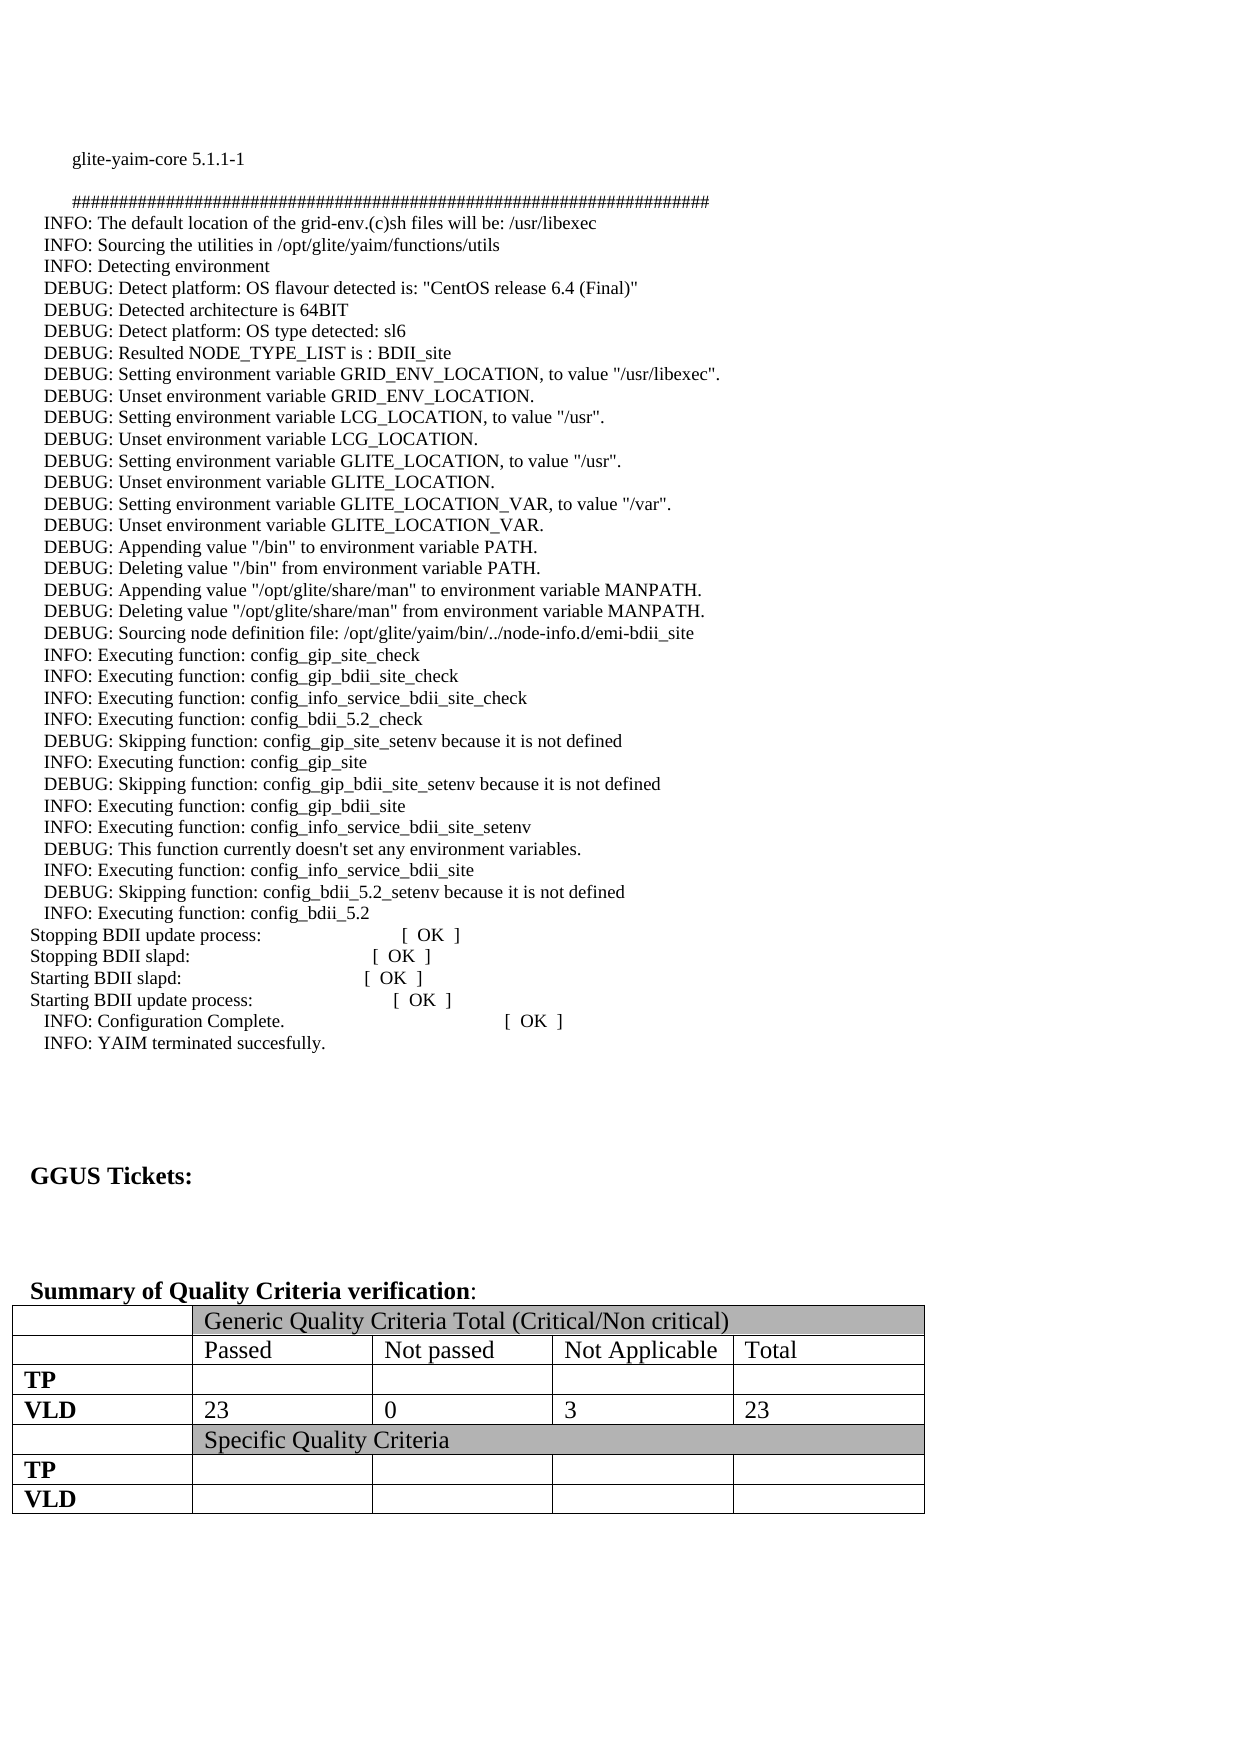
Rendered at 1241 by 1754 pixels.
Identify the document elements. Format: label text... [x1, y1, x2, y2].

text DEBUG: Unset environment variable GLITE_LOCATION_VAR. [30, 514, 1178, 536]
text INFO: Executing function: config_gip_site [30, 751, 1178, 773]
text INFO: Detecting environment [30, 255, 1178, 277]
table_cell Not passed [373, 1336, 552, 1364]
table_cell Total [734, 1336, 924, 1364]
text INFO: Sourcing the utilities in /opt/glite/yaim/functions/utils [30, 234, 1178, 255]
text DEBUG: Deleting value "/bin" from environment variable PATH. [30, 557, 1178, 579]
text DEBUG: Skipping function: config_gip_bdii_site_setenv because it is not defined [30, 773, 1178, 794]
text INFO: Executing function: config_info_service_bdii_site_check [30, 687, 1178, 708]
table_cell Passed [193, 1336, 372, 1364]
text DEBUG: Sourcing node definition file: /opt/glite/yaim/bin/../node-info.d/emi-bdii_site [30, 622, 1178, 643]
table_cell VLD [13, 1395, 192, 1424]
text glite-yaim-core 5.1.1-1 [30, 148, 1178, 169]
text DEBUG: Appending value "/opt/glite/share/man" to environment variable MANPATH. [30, 579, 1178, 600]
text DEBUG: Setting environment variable LCG_LOCATION, to value "/usr". [30, 406, 1178, 428]
table_cell 0 [373, 1395, 552, 1424]
text Starting BDII update process: [ OK ] [30, 988, 1178, 1010]
text Stopping BDII slapd: [ OK ] [30, 945, 1178, 967]
text INFO: Executing function: config_bdii_5.2 [30, 902, 1178, 924]
text INFO: Executing function: config_info_service_bdii_site_setenv [30, 816, 1178, 838]
text INFO: Executing function: config_gip_bdii_site [30, 794, 1178, 816]
text INFO: Executing function: config_info_service_bdii_site [30, 859, 1178, 881]
table_cell TP [13, 1455, 192, 1483]
text DEBUG: Setting environment variable GLITE_LOCATION, to value "/usr". [30, 449, 1178, 471]
table_cell 23 [193, 1395, 372, 1424]
table_header Generic Quality Criteria Total (Critical/Non critical) [193, 1306, 924, 1334]
text DEBUG: Setting environment variable GRID_ENV_LOCATION, to value "/usr/libexec". [30, 363, 1178, 385]
table_cell 23 [734, 1395, 924, 1424]
text Stopping BDII update process: [ OK ] [30, 924, 1178, 945]
text DEBUG: Unset environment variable GLITE_LOCATION. [30, 471, 1178, 493]
table_header [13, 1306, 192, 1334]
text DEBUG: Detected architecture is 64BIT [30, 298, 1178, 320]
text INFO: Executing function: config_gip_site_check [30, 643, 1178, 665]
table_cell [734, 1365, 924, 1394]
table_cell 3 [553, 1395, 733, 1424]
text DEBUG: Deleting value "/opt/glite/share/man" from environment variable MANPATH. [30, 600, 1178, 622]
table_cell [13, 1336, 192, 1364]
text DEBUG: Unset environment variable LCG_LOCATION. [30, 428, 1178, 449]
table_cell VLD [13, 1485, 192, 1513]
table_cell TP [13, 1365, 192, 1394]
text DEBUG: Setting environment variable GLITE_LOCATION_VAR, to value "/var". [30, 493, 1178, 514]
table_cell [193, 1485, 372, 1513]
table_cell [13, 1425, 192, 1454]
table_cell [373, 1485, 552, 1513]
text DEBUG: Detect platform: OS flavour detected is: "CentOS release 6.4 (Final)" [30, 277, 1178, 298]
text DEBUG: Detect platform: OS type detected: sl6 [30, 320, 1178, 342]
table_cell [734, 1455, 924, 1483]
text INFO: The default location of the grid-env.(c)sh files will be: /usr/libexec [30, 212, 1178, 234]
text INFO: Executing function: config_gip_bdii_site_check [30, 665, 1178, 687]
table_cell Not Applicable [553, 1336, 733, 1364]
table_cell [553, 1485, 733, 1513]
table_cell [734, 1485, 924, 1513]
table_cell [553, 1365, 733, 1394]
text DEBUG: Appending value "/bin" to environment variable PATH. [30, 536, 1178, 557]
text Starting BDII slapd: [ OK ] [30, 967, 1178, 988]
text DEBUG: Unset environment variable GRID_ENV_LOCATION. [30, 385, 1178, 406]
text Summary of Quality Criteria verification: [30, 1276, 1178, 1305]
table_cell [373, 1455, 552, 1483]
text DEBUG: This function currently doesn't set any environment variables. [30, 838, 1178, 859]
text INFO: Executing function: config_bdii_5.2_check [30, 708, 1178, 730]
text INFO: Configuration Complete. [ OK ] [30, 1010, 1178, 1032]
table_cell Specific Quality Criteria [193, 1425, 924, 1454]
table_cell [553, 1455, 733, 1483]
text GGUS Tickets: [30, 1161, 1178, 1190]
table_cell [193, 1365, 372, 1394]
text DEBUG: Resulted NODE_TYPE_LIST is : BDII_site [30, 342, 1178, 363]
text INFO: YAIM terminated succesfully. [30, 1032, 1178, 1053]
table_cell [193, 1455, 372, 1483]
text #################################################################### [30, 191, 1178, 212]
table_cell [373, 1365, 552, 1394]
text DEBUG: Skipping function: config_gip_site_setenv because it is not defined [30, 730, 1178, 751]
text DEBUG: Skipping function: config_bdii_5.2_setenv because it is not defined [30, 881, 1178, 902]
